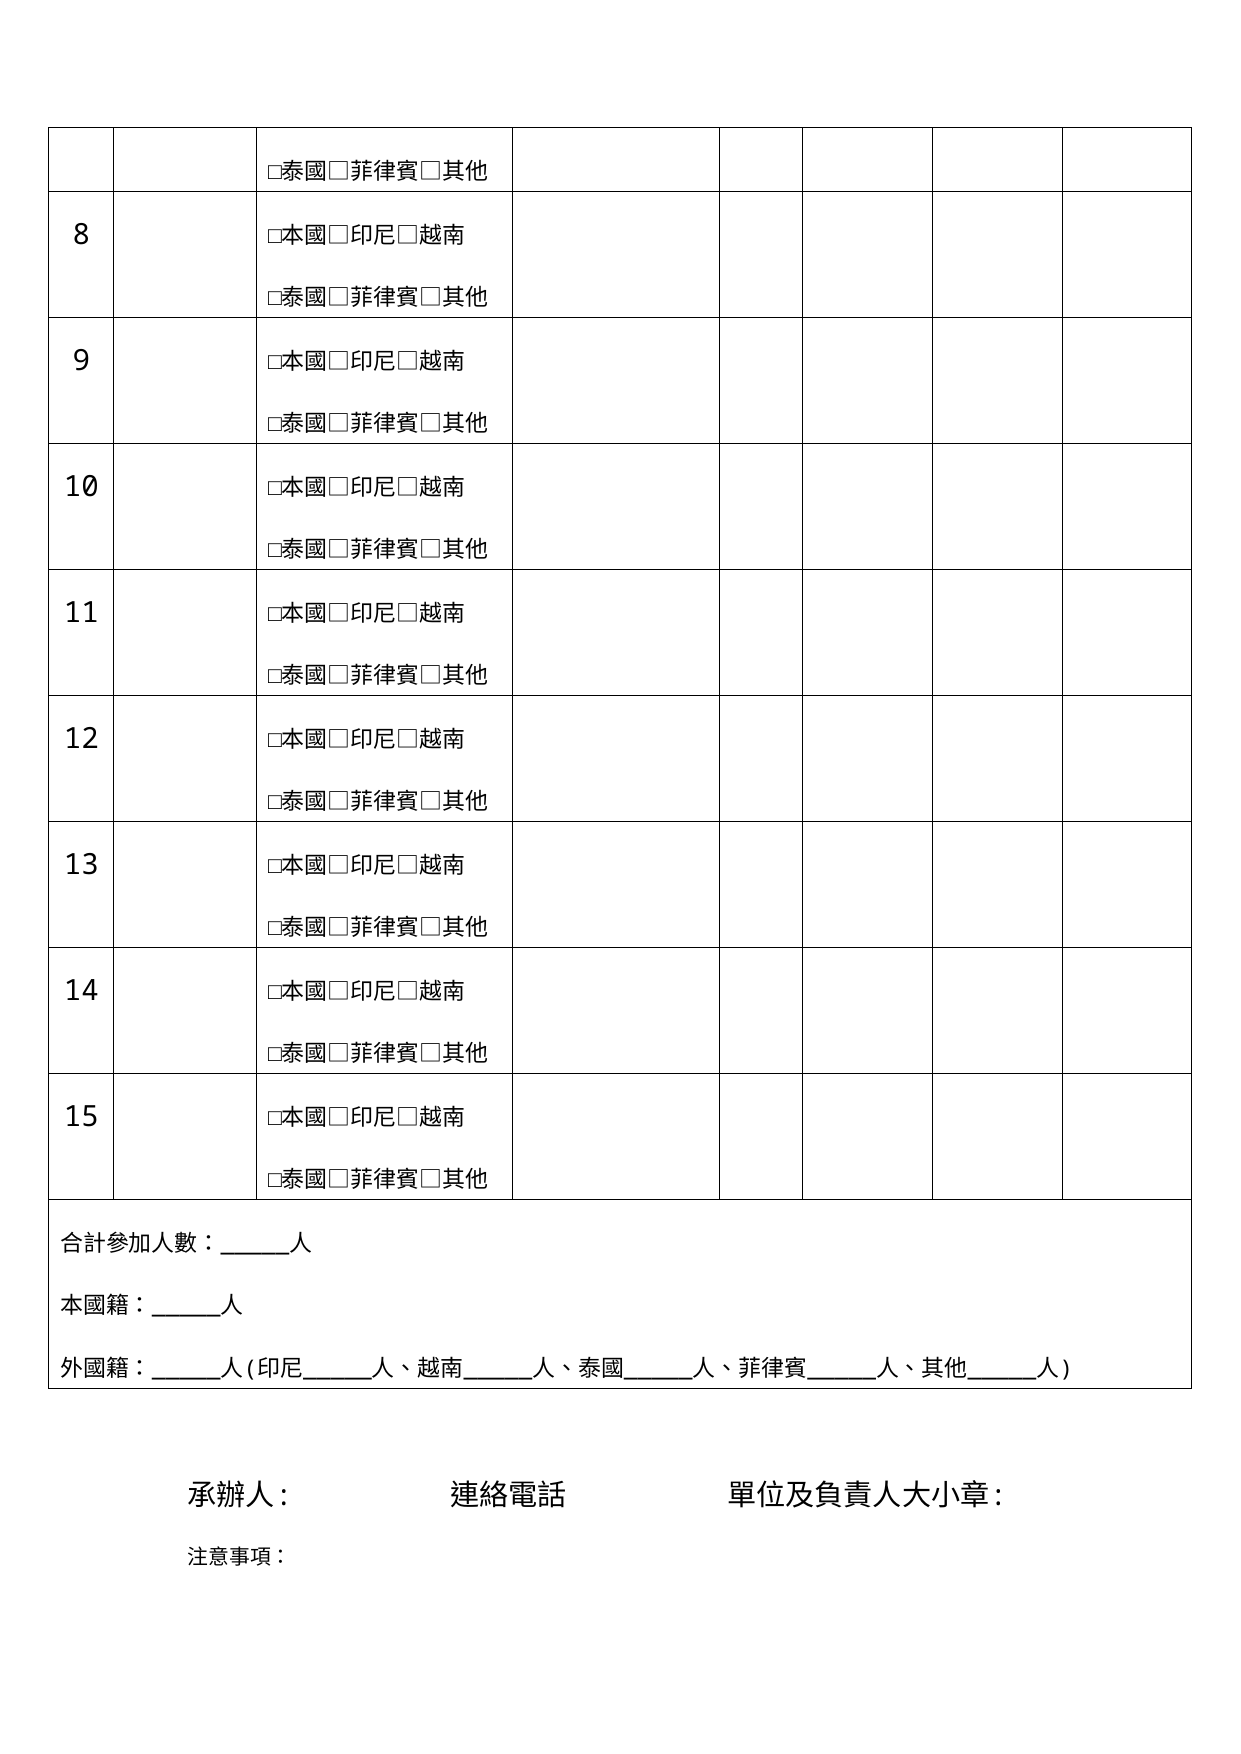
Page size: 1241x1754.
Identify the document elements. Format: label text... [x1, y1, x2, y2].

table_cell [513, 948, 719, 1073]
table_cell □本國□印尼□越南 □泰國□菲律賓□其他 [257, 1074, 512, 1199]
table_cell [513, 192, 719, 317]
table_cell [803, 444, 932, 569]
table_cell [114, 318, 256, 443]
table_cell [933, 318, 1062, 443]
table_cell [803, 1074, 932, 1199]
table_cell [933, 444, 1062, 569]
table_cell [720, 192, 802, 317]
table_cell [720, 318, 802, 443]
table_cell [49, 128, 113, 191]
table_cell 11 [49, 570, 113, 695]
table_cell 8 [49, 192, 113, 317]
table_cell [1063, 1074, 1191, 1199]
table_cell [1063, 318, 1191, 443]
table_cell [114, 570, 256, 695]
table_cell [933, 192, 1062, 317]
table_cell [1063, 444, 1191, 569]
table_cell □本國□印尼□越南 □泰國□菲律賓□其他 [257, 948, 512, 1073]
table_cell □泰國□菲律賓□其他 [257, 128, 512, 191]
table_cell □本國□印尼□越南 □泰國□菲律賓□其他 [257, 570, 512, 695]
table_cell 13 [49, 822, 113, 947]
table_cell □本國□印尼□越南 □泰國□菲律賓□其他 [257, 318, 512, 443]
table_cell [803, 128, 932, 191]
table_cell [803, 696, 932, 821]
table_cell [114, 948, 256, 1073]
table_cell [803, 822, 932, 947]
table_cell [720, 696, 802, 821]
table_cell [114, 192, 256, 317]
table_cell [933, 1074, 1062, 1199]
table_cell 12 [49, 696, 113, 821]
table_cell [513, 696, 719, 821]
table_cell 14 [49, 948, 113, 1073]
text 注意事項： [187, 1513, 1053, 1576]
table_cell 合計參加人數：_____人 本國籍：_____人 外國籍：_____人(印尼_____人、越南_____人、泰國_____人、菲律賓_____人、其他_____人) [49, 1200, 1191, 1387]
table_cell [803, 570, 932, 695]
table_cell [720, 570, 802, 695]
table_cell [114, 822, 256, 947]
table_cell [1063, 696, 1191, 821]
table_cell [513, 318, 719, 443]
table_cell [513, 570, 719, 695]
table_cell □本國□印尼□越南 □泰國□菲律賓□其他 [257, 192, 512, 317]
table_cell [933, 696, 1062, 821]
table_cell [720, 128, 802, 191]
table_cell [803, 948, 932, 1073]
table_cell [720, 444, 802, 569]
table_cell [720, 822, 802, 947]
table_cell [114, 444, 256, 569]
table_cell [513, 444, 719, 569]
table_cell [803, 318, 932, 443]
table_cell [803, 192, 932, 317]
table_cell [513, 128, 719, 191]
table_cell [1063, 192, 1191, 317]
table_cell [1063, 948, 1191, 1073]
table_cell [114, 696, 256, 821]
table_cell [1063, 822, 1191, 947]
table_cell 9 [49, 318, 113, 443]
table_cell □本國□印尼□越南 □泰國□菲律賓□其他 [257, 444, 512, 569]
table_cell [933, 570, 1062, 695]
table_cell [513, 1074, 719, 1199]
table_cell [720, 1074, 802, 1199]
text 承辦人: 連絡電話 單位及負責人大小章: [187, 1451, 1053, 1513]
table_cell [114, 128, 256, 191]
table_cell [1063, 570, 1191, 695]
table_cell [114, 1074, 256, 1199]
table_cell □本國□印尼□越南 □泰國□菲律賓□其他 [257, 696, 512, 821]
table_cell [933, 128, 1062, 191]
table_cell [933, 948, 1062, 1073]
table_cell [720, 948, 802, 1073]
table_cell [1063, 128, 1191, 191]
table_cell [513, 822, 719, 947]
table_cell 15 [49, 1074, 113, 1199]
table_cell 10 [49, 444, 113, 569]
table_cell [933, 822, 1062, 947]
table_cell □本國□印尼□越南 □泰國□菲律賓□其他 [257, 822, 512, 947]
